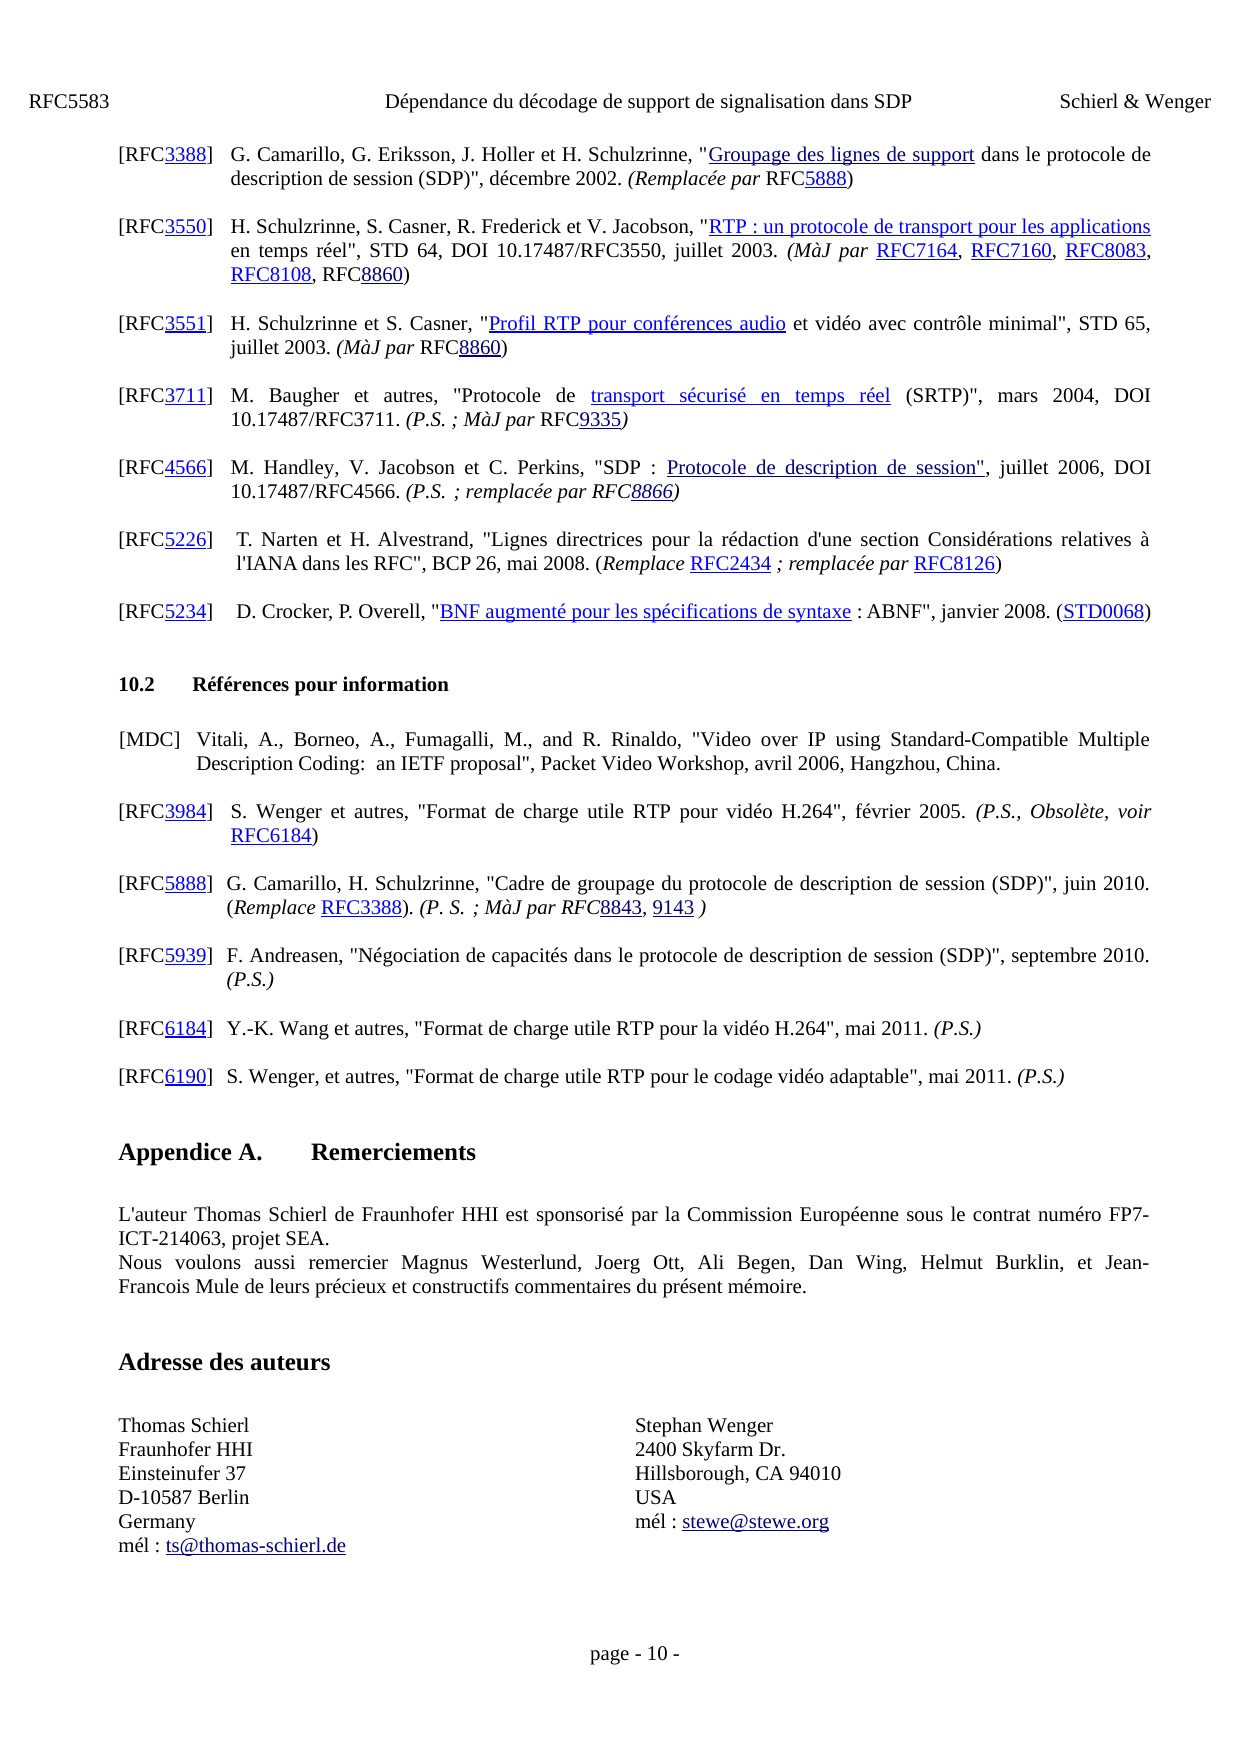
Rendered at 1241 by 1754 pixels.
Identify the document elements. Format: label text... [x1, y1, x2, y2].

text [RFC3388] G. Camarillo, G. Eriksson, J. Holler et H. Schulzrinne, "Groupage des lignes de support dans le protocole de description de session (SDP)", décembre 2002. (Remplacée par RFC5888) [118, 142, 1151, 190]
table_cell Germany [118, 1509, 635, 1533]
text [RFC5939] F. Andreasen, "Négociation de capacités dans le protocole de description de session (SDP)", septembre 2010. (P.S.) [118, 943, 1151, 991]
text [RFC5234] D. Crocker, P. Overell, "BNF augmenté pour les spécifications de syntaxe : ABNF", janvier 2008. (STD0068) [118, 599, 1151, 623]
table_cell mél : stewe@stewe.org [635, 1509, 1151, 1533]
text [RFC3984] S. Wenger et autres, "Format de charge utile RTP pour vidéo H.264", février 2005. (P.S., Obsolète, voir RFC6184) [118, 799, 1151, 847]
subtitle 10.2 Références pour information [118, 672, 1151, 696]
subtitle Appendice A. Remerciements [118, 1137, 1151, 1166]
text [MDC] Vitali, A., Borneo, A., Fumagalli, M., and R. Rinaldo, "Video over IP using Standard-Compatible Multiple Description Coding: an IETF proposal", Packet Video Workshop, avril 2006, Hangzhou, China. [119, 727, 1151, 775]
text L'auteur Thomas Schierl de Fraunhofer HHI est sponsorisé par la Commission Européenne sous le contrat numéro FP7-ICT-214063, projet SEA. [118, 1202, 1151, 1250]
text [RFC5226] T. Narten et H. Alvestrand, "Lignes directrices pour la rédaction d'une section Considérations relatives à l'IANA dans les RFC", BCP 26, mai 2008. (Remplace RFC2434 ; remplacée par RFC8126) [118, 527, 1151, 575]
text [RFC6190] S. Wenger, et autres, "Format de charge utile RTP pour le codage vidéo adaptable", mai 2011. (P.S.) [118, 1064, 1151, 1088]
table_header Thomas Schierl [118, 1413, 635, 1437]
table_cell mél : ts@thomas-schierl.de [118, 1533, 635, 1557]
table_cell Einsteinufer 37 [118, 1461, 635, 1485]
text [RFC3550] H. Schulzrinne, S. Casner, R. Frederick et V. Jacobson, "RTP : un protocole de transport pour les applications en temps réel", STD 64, DOI 10.17487/RFC3550, juillet 2003. (MàJ par RFC7164, RFC7160, RFC8083, RFC8108, RFC8860) [118, 214, 1151, 286]
text [RFC3551] H. Schulzrinne et S. Casner, "Profil RTP pour conférences audio et vidéo avec contrôle minimal", STD 65, juillet 2003. (MàJ par RFC8860) [118, 311, 1151, 359]
text [RFC6184] Y.-K. Wang et autres, "Format de charge utile RTP pour la vidéo H.264", mai 2011. (P.S.) [118, 1016, 1151, 1039]
table_cell D-10587 Berlin [118, 1485, 635, 1509]
text [RFC3711] M. Baugher et autres, "Protocole de transport sécurisé en temps réel (SRTP)", mars 2004, DOI 10.17487/RFC3711. (P.S. ; MàJ par RFC9335) [118, 383, 1151, 431]
text [RFC5888] G. Camarillo, H. Schulzrinne, "Cadre de groupage du protocole de description de session (SDP)", juin 2010. (Remplace RFC3388). (P. S. ; MàJ par RFC8843, 9143 ) [118, 871, 1151, 919]
table_cell Fraunhofer HHI [118, 1437, 635, 1461]
table_header Stephan Wenger [635, 1413, 1151, 1437]
text [RFC4566] M. Handley, V. Jacobson et C. Perkins, "SDP : Protocole de description de session", juillet 2006, DOI 10.17487/RFC4566. (P.S. ; remplacée par RFC8866) [118, 455, 1151, 503]
subtitle Adresse des auteurs [118, 1347, 1151, 1376]
table_cell 2400 Skyfarm Dr. [635, 1437, 1151, 1461]
text Nous voulons aussi remercier Magnus Westerlund, Joerg Ott, Ali Begen, Dan Wing, Helmut Burklin, et Jean-Francois Mule de leurs précieux et constructifs commentaires du présent mémoire. [118, 1250, 1151, 1298]
table_cell Hillsborough, CA 94010 [635, 1461, 1151, 1485]
table_cell USA [635, 1485, 1151, 1509]
table_cell [635, 1533, 1151, 1557]
